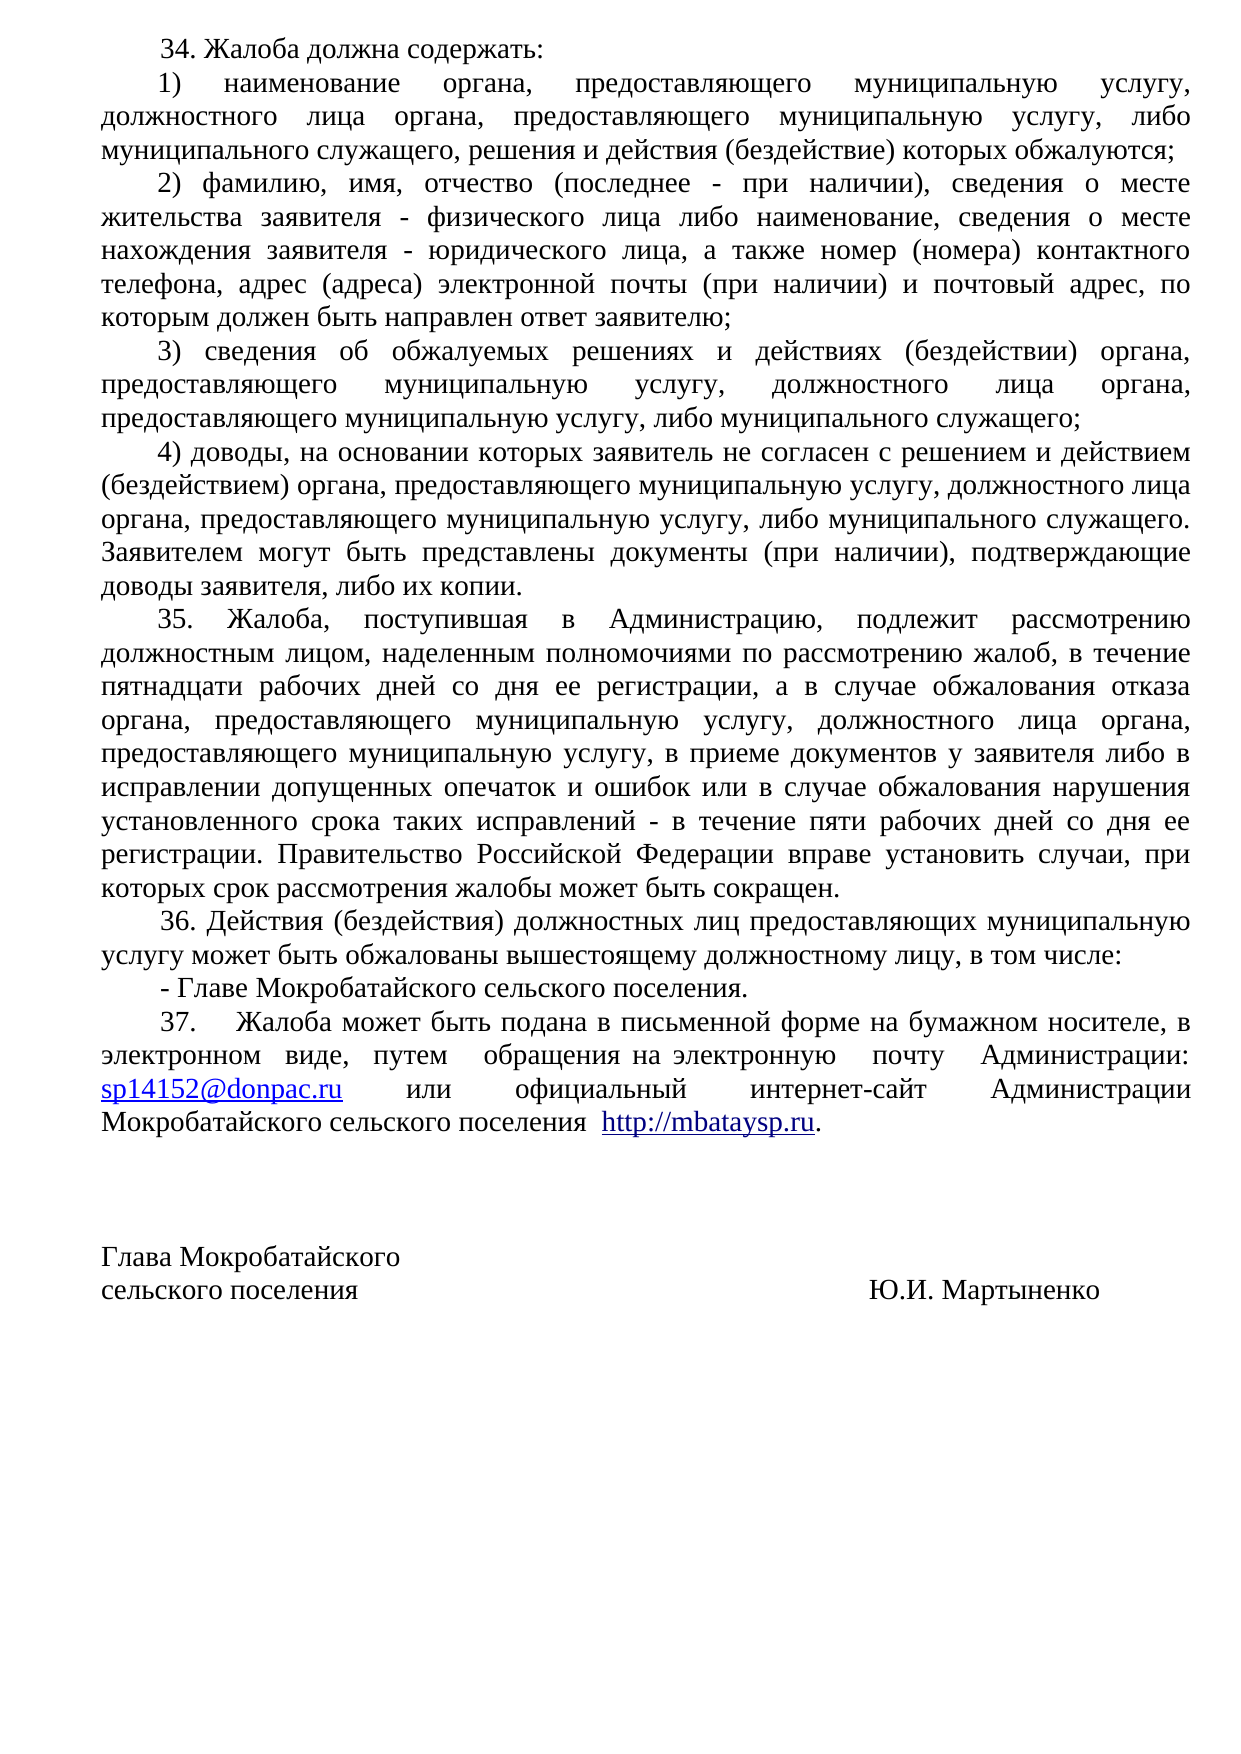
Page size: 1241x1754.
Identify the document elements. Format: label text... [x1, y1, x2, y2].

text 2) фамилию, имя, отчество (последнее - при наличии), сведения о месте жительства заявителя - физического лица либо наименование, сведения о месте нахождения заявителя - юридического лица, а также номер (номера) контактного телефона, адрес (адреса) электронной почты (при наличии) и почтовый адрес, по которым должен быть направлен ответ заявителю; [101, 165, 1192, 333]
text 4) доводы, на основании которых заявитель не согласен с решением и действием (бездействием) органа, предоставляющего муниципальную услугу, должностного лица органа, предоставляющего муниципальную услугу, либо муниципального служащего. Заявителем могут быть представлены документы (при наличии), подтверждающие доводы заявителя, либо их копии. [101, 434, 1192, 601]
text 34. Жалоба должна содержать: [101, 31, 1192, 65]
text сельского поселения Ю.И. Мартыненко [101, 1272, 1192, 1306]
text 1) наименование органа, предоставляющего муниципальную услугу, должностного лица органа, предоставляющего муниципальную услугу, либо муниципального служащего, решения и действия (бездействие) которых обжалуются; [101, 65, 1192, 165]
text 37. Жалоба может быть подана в письменной форме на бумажном носителе, в электронном виде, путем обращения на электронную почту Администрации: sp14152@donpac.ru или официальный интернет-сайт Администрации Мокробатайского сельского поселения http://mbataysp.ru. [101, 1004, 1192, 1138]
text 36. Действия (бездействия) должностных лиц предоставляющих муниципальную услугу может быть обжалованы вышестоящему должностному лицу, в том числе: [101, 903, 1192, 970]
text 35. Жалоба, поступившая в Администрацию, подлежит рассмотрению должностным лицом, наделенным полномочиями по рассмотрению жалоб, в течение пятнадцати рабочих дней со дня ее регистрации, а в случае обжалования отказа органа, предоставляющего муниципальную услугу, должностного лица органа, предоставляющего муниципальную услугу, в приеме документов у заявителя либо в исправлении допущенных опечаток и ошибок или в случае обжалования нарушения установленного срока таких исправлений - в течение пяти рабочих дней со дня ее регистрации. Правительство Российской Федерации вправе установить случаи, при которых срок рассмотрения жалобы может быть сокращен. [101, 601, 1192, 903]
text - Главе Мокробатайского сельского поселения. [101, 970, 1192, 1004]
text 3) сведения об обжалуемых решениях и действиях (бездействии) органа, предоставляющего муниципальную услугу, должностного лица органа, предоставляющего муниципальную услугу, либо муниципального служащего; [101, 333, 1192, 434]
text Глава Мокробатайского [101, 1239, 1192, 1272]
